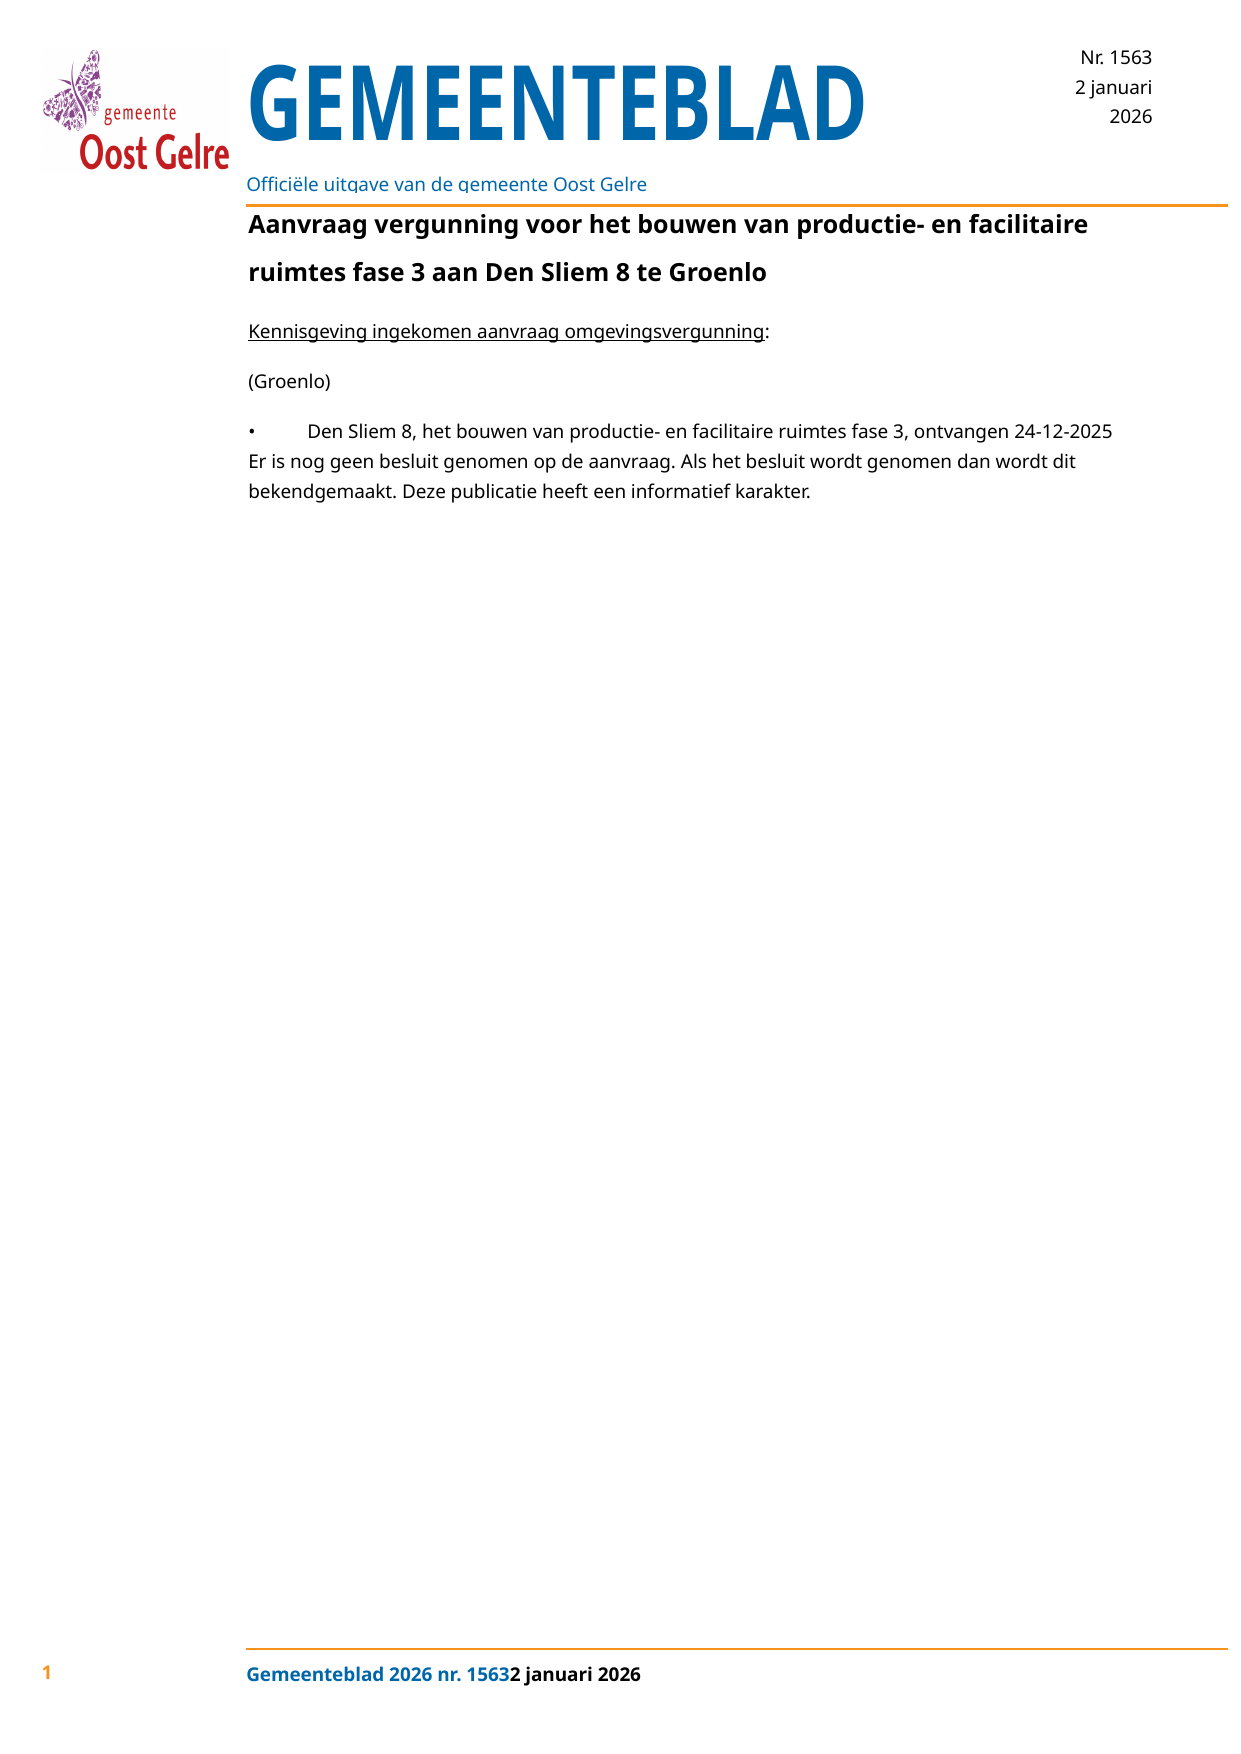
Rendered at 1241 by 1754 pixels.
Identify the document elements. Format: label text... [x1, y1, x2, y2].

text (Groenlo) [248, 368, 1152, 394]
picture [41, 47, 231, 172]
list Den Sliem 8, het bouwen van productie- en facilitaire ruimtes fase 3, ontvangen 24-12-2025 [248, 419, 1152, 444]
text Kennisgeving ingekomen aanvraag omgevingsvergunning: [248, 318, 1152, 344]
text Er is nog geen besluit genomen op de aanvraag. Als het besluit wordt genomen dan wordt dit bekendgemaakt. Deze publicatie heeft een informatief karakter. [248, 448, 1152, 504]
text Aanvraag vergunning voor het bouwen van productie- en facilitaire ruimtes fase 3 aan Den Sliem 8 te Groenlo [248, 207, 1152, 288]
